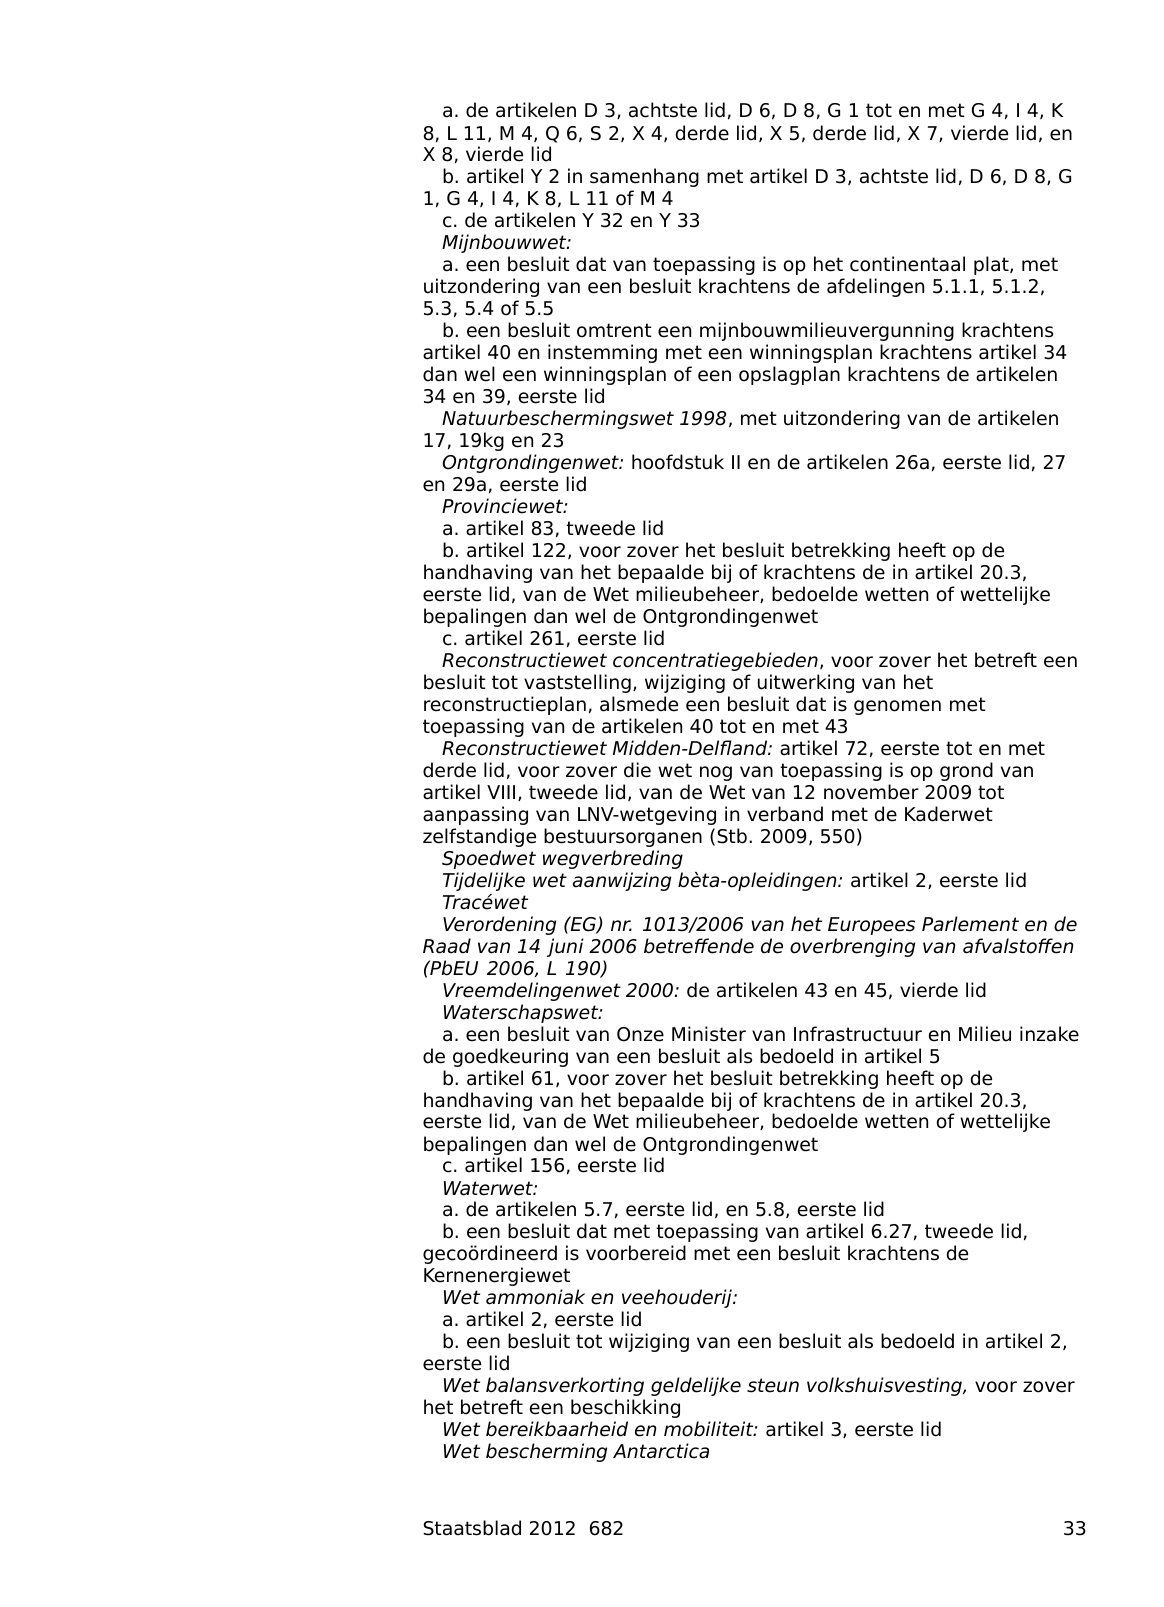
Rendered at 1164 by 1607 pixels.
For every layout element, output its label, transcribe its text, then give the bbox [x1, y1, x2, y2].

text b. artikel Y 2 in samenhang met artikel D 3, achtste lid, D 6, D 8, G 1, G 4, I 4, K 8, L 11 of M 4 [422, 166, 1087, 210]
text Wet ammoniak en veehouderij: [422, 1287, 1087, 1309]
text Reconstructiewet concentratiegebieden, voor zover het betreft een besluit tot vaststelling, wijziging of uitwerking van het reconstructieplan, alsmede een besluit dat is genomen met toepassing van de artikelen 40 tot en met 43 [422, 650, 1087, 738]
text b. een besluit omtrent een mijnbouwmilieuvergunning krachtens artikel 40 en instemming met een winningsplan krachtens artikel 34 dan wel een winningsplan of een opslagplan krachtens de artikelen 34 en 39, eerste lid [422, 320, 1087, 408]
text Reconstructiewet Midden-Delfland: artikel 72, eerste tot en met derde lid, voor zover die wet nog van toepassing is op grond van artikel VIII, tweede lid, van de Wet van 12 november 2009 tot aanpassing van LNV-wetgeving in verband met de Kaderwet zelfstandige bestuursorganen (Stb. 2009, 550) [422, 738, 1087, 848]
text b. een besluit tot wijziging van een besluit als bedoeld in artikel 2, eerste lid [422, 1331, 1087, 1375]
text a. een besluit dat van toepassing is op het continentaal plat, met uitzondering van een besluit krachtens de afdelingen 5.1.1, 5.1.2, 5.3, 5.4 of 5.5 [422, 254, 1087, 320]
text a. de artikelen D 3, achtste lid, D 6, D 8, G 1 tot en met G 4, I 4, K 8, L 11, M 4, Q 6, S 2, X 4, derde lid, X 5, derde lid, X 7, vierde lid, en X 8, vierde lid [422, 100, 1087, 166]
text a. een besluit van Onze Minister van Infrastructuur en Milieu inzake de goedkeuring van een besluit als bedoeld in artikel 5 [422, 1023, 1087, 1067]
text Verordening (EG) nr. 1013/2006 van het Europees Parlement en de Raad van 14 juni 2006 betreffende de overbrenging van afvalstoffen (PbEU 2006, L 190) [422, 914, 1087, 979]
text Wet bereikbaarheid en mobiliteit: artikel 3, eerste lid [422, 1419, 1087, 1441]
text a. artikel 83, tweede lid [422, 518, 1087, 540]
text c. de artikelen Y 32 en Y 33 [422, 210, 1087, 232]
text Spoedwet wegverbreding [422, 848, 1087, 870]
text b. een besluit dat met toepassing van artikel 6.27, tweede lid, gecoördineerd is voorbereid met een besluit krachtens de Kernenergiewet [422, 1221, 1087, 1287]
text Ontgrondingenwet: hoofdstuk II en de artikelen 26a, eerste lid, 27 en 29a, eerste lid [422, 452, 1087, 496]
text b. artikel 122, voor zover het besluit betrekking heeft op de handhaving van het bepaalde bij of krachtens de in artikel 20.3, eerste lid, van de Wet milieubeheer, bedoelde wetten of wettelijke bepalingen dan wel de Ontgrondingenwet [422, 540, 1087, 628]
text c. artikel 156, eerste lid [422, 1155, 1087, 1177]
text Tijdelijke wet aanwijzing bèta-opleidingen: artikel 2, eerste lid [422, 870, 1087, 892]
text Wet balansverkorting geldelijke steun volkshuisvesting, voor zover het betreft een beschikking [422, 1375, 1087, 1419]
text Vreemdelingenwet 2000: de artikelen 43 en 45, vierde lid [422, 979, 1087, 1002]
text Wet bescherming Antarctica [422, 1441, 1087, 1463]
text b. artikel 61, voor zover het besluit betrekking heeft op de handhaving van het bepaalde bij of krachtens de in artikel 20.3, eerste lid, van de Wet milieubeheer, bedoelde wetten of wettelijke bepalingen dan wel de Ontgrondingenwet [422, 1067, 1087, 1155]
text Waterwet: [422, 1177, 1087, 1199]
text a. de artikelen 5.7, eerste lid, en 5.8, eerste lid [422, 1199, 1087, 1221]
text c. artikel 261, eerste lid [422, 628, 1087, 650]
text Natuurbeschermingswet 1998, met uitzondering van de artikelen 17, 19kg en 23 [422, 408, 1087, 452]
text Mijnbouwwet: [422, 232, 1087, 254]
text Tracéwet [422, 892, 1087, 914]
text Waterschapswet: [422, 1002, 1087, 1023]
text Provinciewet: [422, 496, 1087, 518]
text a. artikel 2, eerste lid [422, 1309, 1087, 1331]
